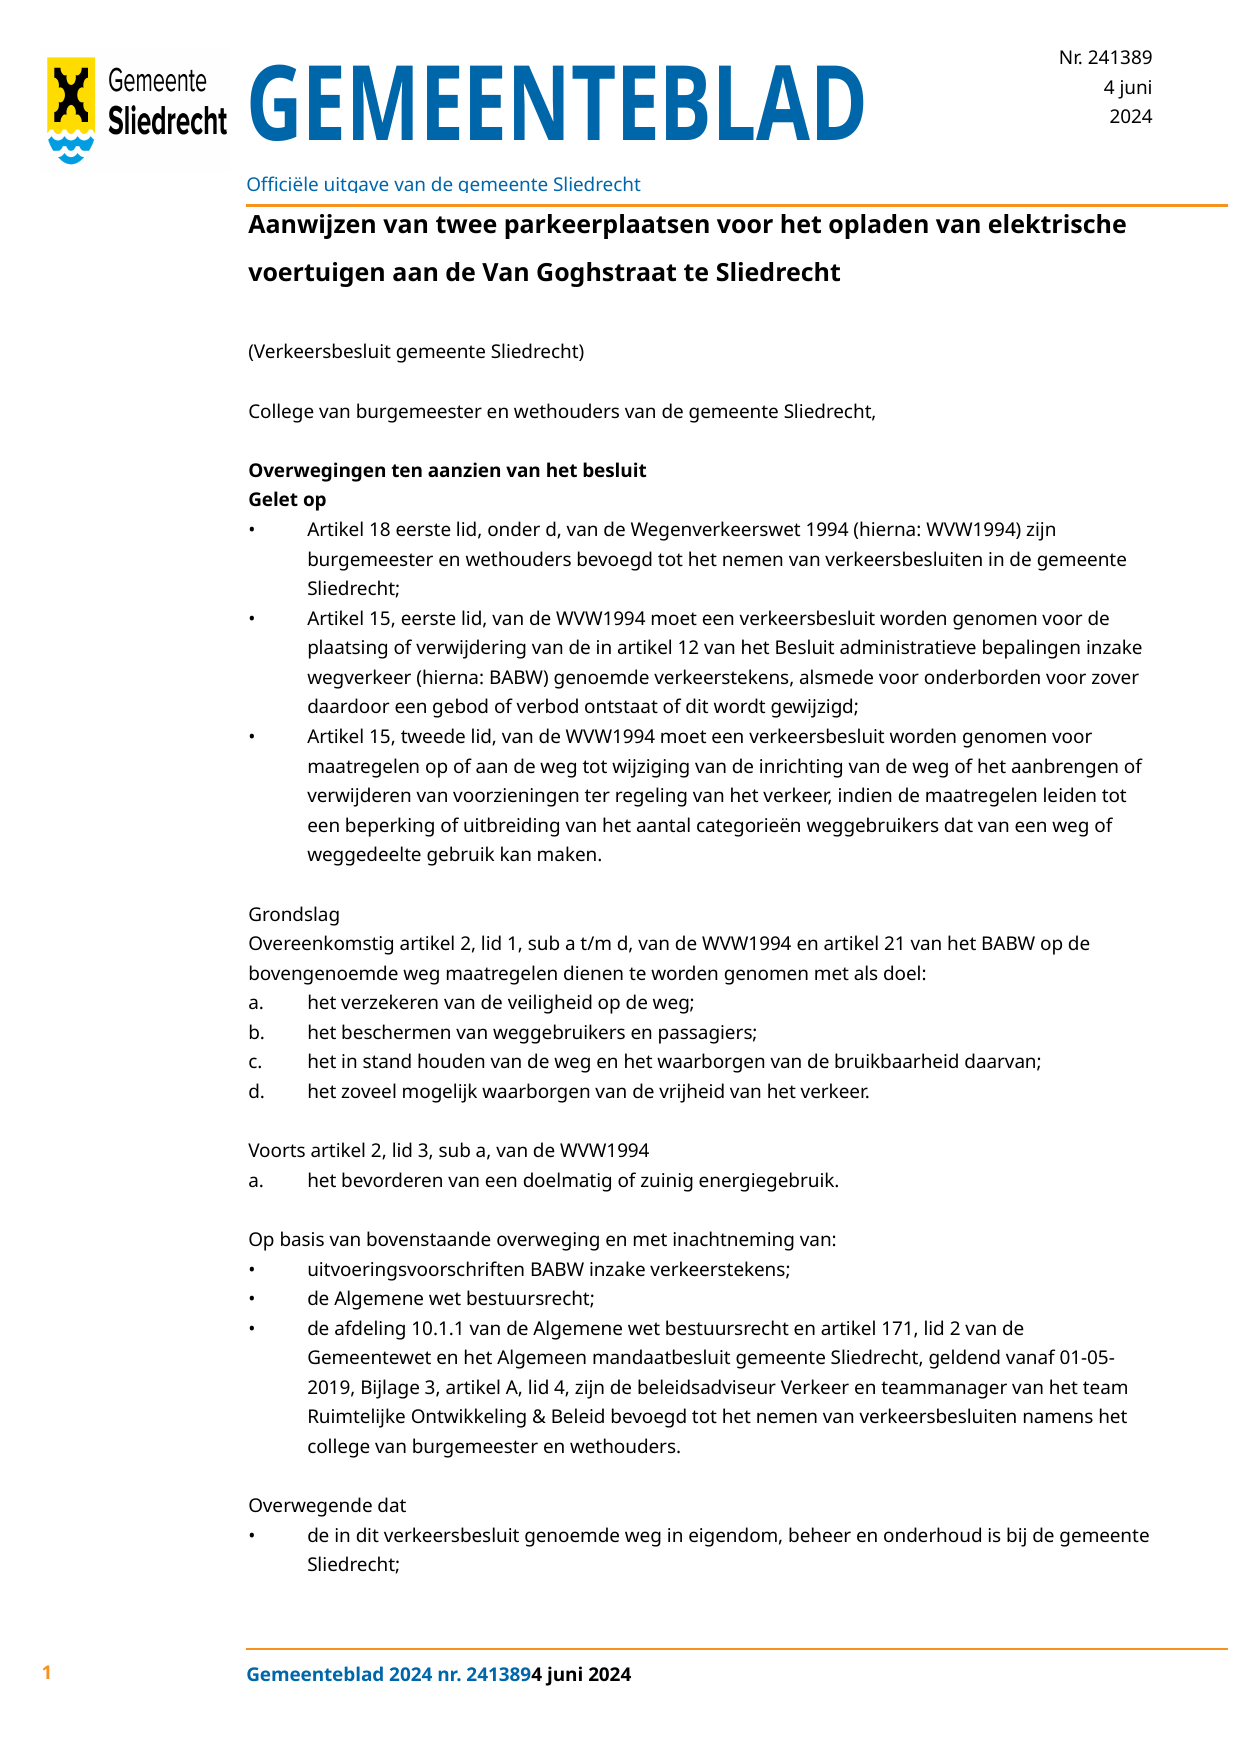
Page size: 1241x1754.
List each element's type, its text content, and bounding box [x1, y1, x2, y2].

list het verzekeren van de veiligheid op de weg; [248, 989, 1152, 1015]
list het in stand houden van de weg en het waarborgen van de bruikbaarheid daarvan; [248, 1049, 1152, 1074]
list het beschermen van weggebruikers en passagiers; [248, 1019, 1152, 1045]
text Op basis van bovenstaande overweging en met inachtneming van: [248, 1226, 1152, 1252]
list Artikel 15, tweede lid, van de WVW1994 moet een verkeersbesluit worden genomen voor maatregelen op of aan de weg tot wijziging van de inrichting van de weg of het aanbrengen of verwijderen van voorzieningen ter regeling van het verkeer, indien de maatregelen leiden tot een beperking of uitbreiding van het aantal categorieën weggebruikers dat van een weg of weggedeelte gebruik kan maken. [248, 723, 1152, 867]
list Artikel 18 eerste lid, onder d, van de Wegenverkeerswet 1994 (hierna: WVW1994) zijn burgemeester en wethouders bevoegd tot het nemen van verkeersbesluiten in de gemeente Sliedrecht; [248, 516, 1152, 601]
text Voorts artikel 2, lid 3, sub a, van de WVW1994 [248, 1137, 1152, 1163]
text Overwegende dat [248, 1492, 1152, 1518]
text Overwegingen ten aanzien van het besluit [248, 457, 1152, 483]
list de in dit verkeersbesluit genoemde weg in eigendom, beheer en onderhoud is bij de gemeente Sliedrecht; [248, 1522, 1152, 1577]
text Grondslag [248, 901, 1152, 926]
text Overeenkomstig artikel 2, lid 1, sub a t/m d, van de WVW1994 en artikel 21 van het BABW op de bovengenoemde weg maatregelen dienen te worden genomen met als doel: [248, 930, 1152, 986]
text College van burgemeester en wethouders van de gemeente Sliedrecht, [248, 398, 1152, 423]
list de Algemene wet bestuursrecht; [248, 1285, 1152, 1311]
list Artikel 15, eerste lid, van de WVW1994 moet een verkeersbesluit worden genomen voor de plaatsing of verwijdering van de in artikel 12 van het Besluit administratieve bepalingen inzake wegverkeer (hierna: BABW) genoemde verkeerstekens, alsmede voor onderborden voor zover daardoor een gebod of verbod ontstaat of dit wordt gewijzigd; [248, 605, 1152, 719]
text (Verkeersbesluit gemeente Sliedrecht) [248, 339, 1152, 364]
picture [41, 47, 231, 172]
list het zoveel mogelijk waarborgen van de vrijheid van het verkeer. [248, 1078, 1152, 1104]
list uitvoeringsvoorschriften BABW inzake verkeerstekens; [248, 1256, 1152, 1281]
text Aanwijzen van twee parkeerplaatsen voor het opladen van elektrische voertuigen aan de Van Goghstraat te Sliedrecht [248, 207, 1152, 288]
list de afdeling 10.1.1 van de Algemene wet bestuursrecht en artikel 171, lid 2 van de Gemeentewet en het Algemeen mandaatbesluit gemeente Sliedrecht, geldend vanaf 01-05-2019, Bijlage 3, artikel A, lid 4, zijn de beleidsadviseur Verkeer en teammanager van het team Ruimtelijke Ontwikkeling & Beleid bevoegd tot het nemen van verkeersbesluiten namens het college van burgemeester en wethouders. [248, 1315, 1152, 1459]
text Gelet op [248, 487, 1152, 512]
list het bevorderen van een doelmatig of zuinig energiegebruik. [248, 1167, 1152, 1193]
